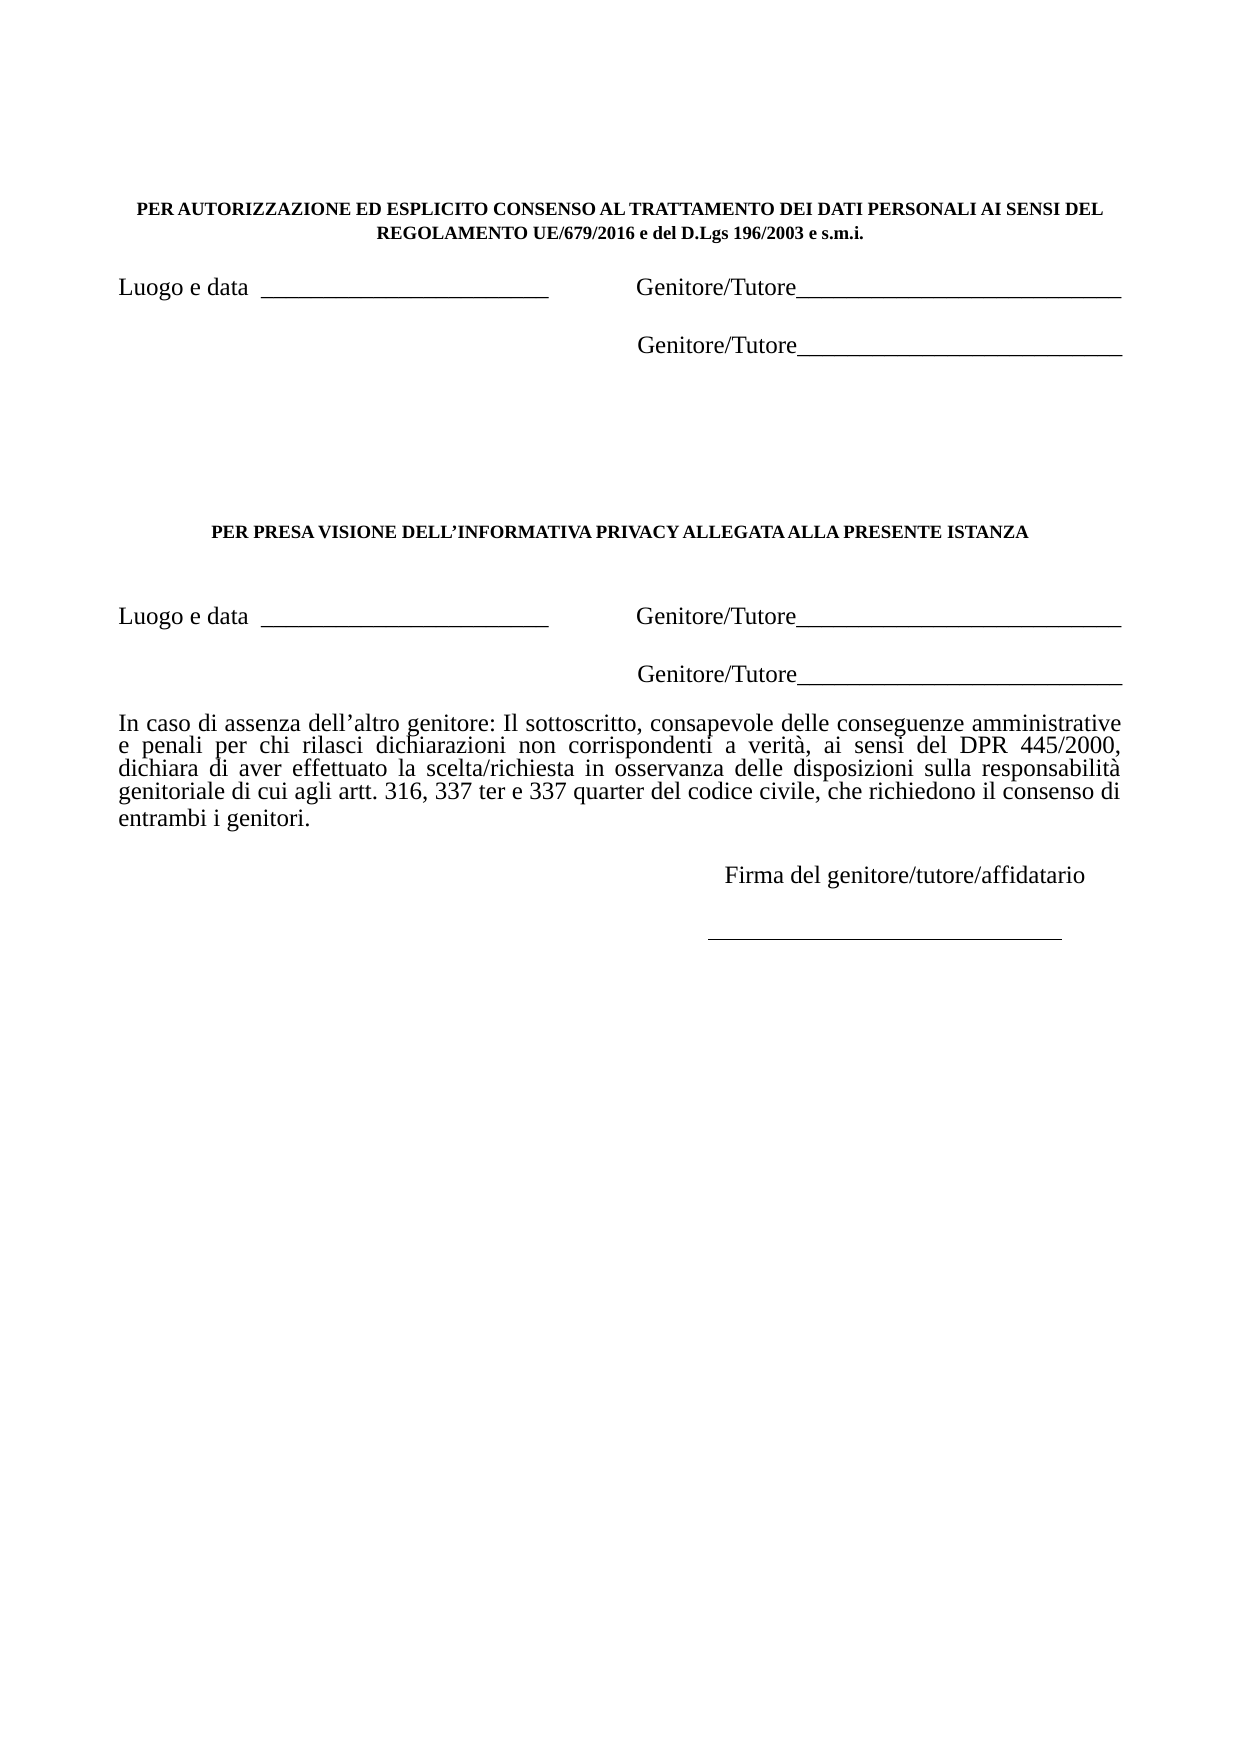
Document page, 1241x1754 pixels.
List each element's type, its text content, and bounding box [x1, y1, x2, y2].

text Genitore/Tutore__________________________ [118, 330, 1122, 359]
text Luogo e data _______________________ Genitore/Tutore__________________________ [118, 272, 1122, 301]
text Luogo e data _______________________ Genitore/Tutore__________________________ [118, 601, 1122, 629]
text Firma del genitore/tutore/affidatario [118, 854, 1122, 890]
text In caso di assenza dell’altro genitore: Il sottoscritto, consapevole delle conseguenze amministrative e penali per chi rilasci dichiarazioni non corrispondenti a verità, ai sensi del DPR 445/2000, dichiara di aver effettuato la scelta/richiesta in osservanza delle disposizioni sulla responsabilità genitoriale di cui agli artt. 316, 337 ter e 337 quarter del codice civile, che richiedono il consenso di entrambi i genitori. [118, 713, 1122, 833]
text PER PRESA VISIONE DELL’INFORMATIVA PRIVACY ALLEGATA ALLA PRESENTE ISTANZA [118, 521, 1122, 542]
text PER AUTORIZZAZIONE ED ESPLICITO CONSENSO AL TRATTAMENTO DEI DATI PERSONALI AI SENSI DEL REGOLAMENTO UE/679/2016 e del D.Lgs 196/2003 e s.m.i. [118, 197, 1122, 244]
text Genitore/Tutore__________________________ [118, 659, 1122, 688]
